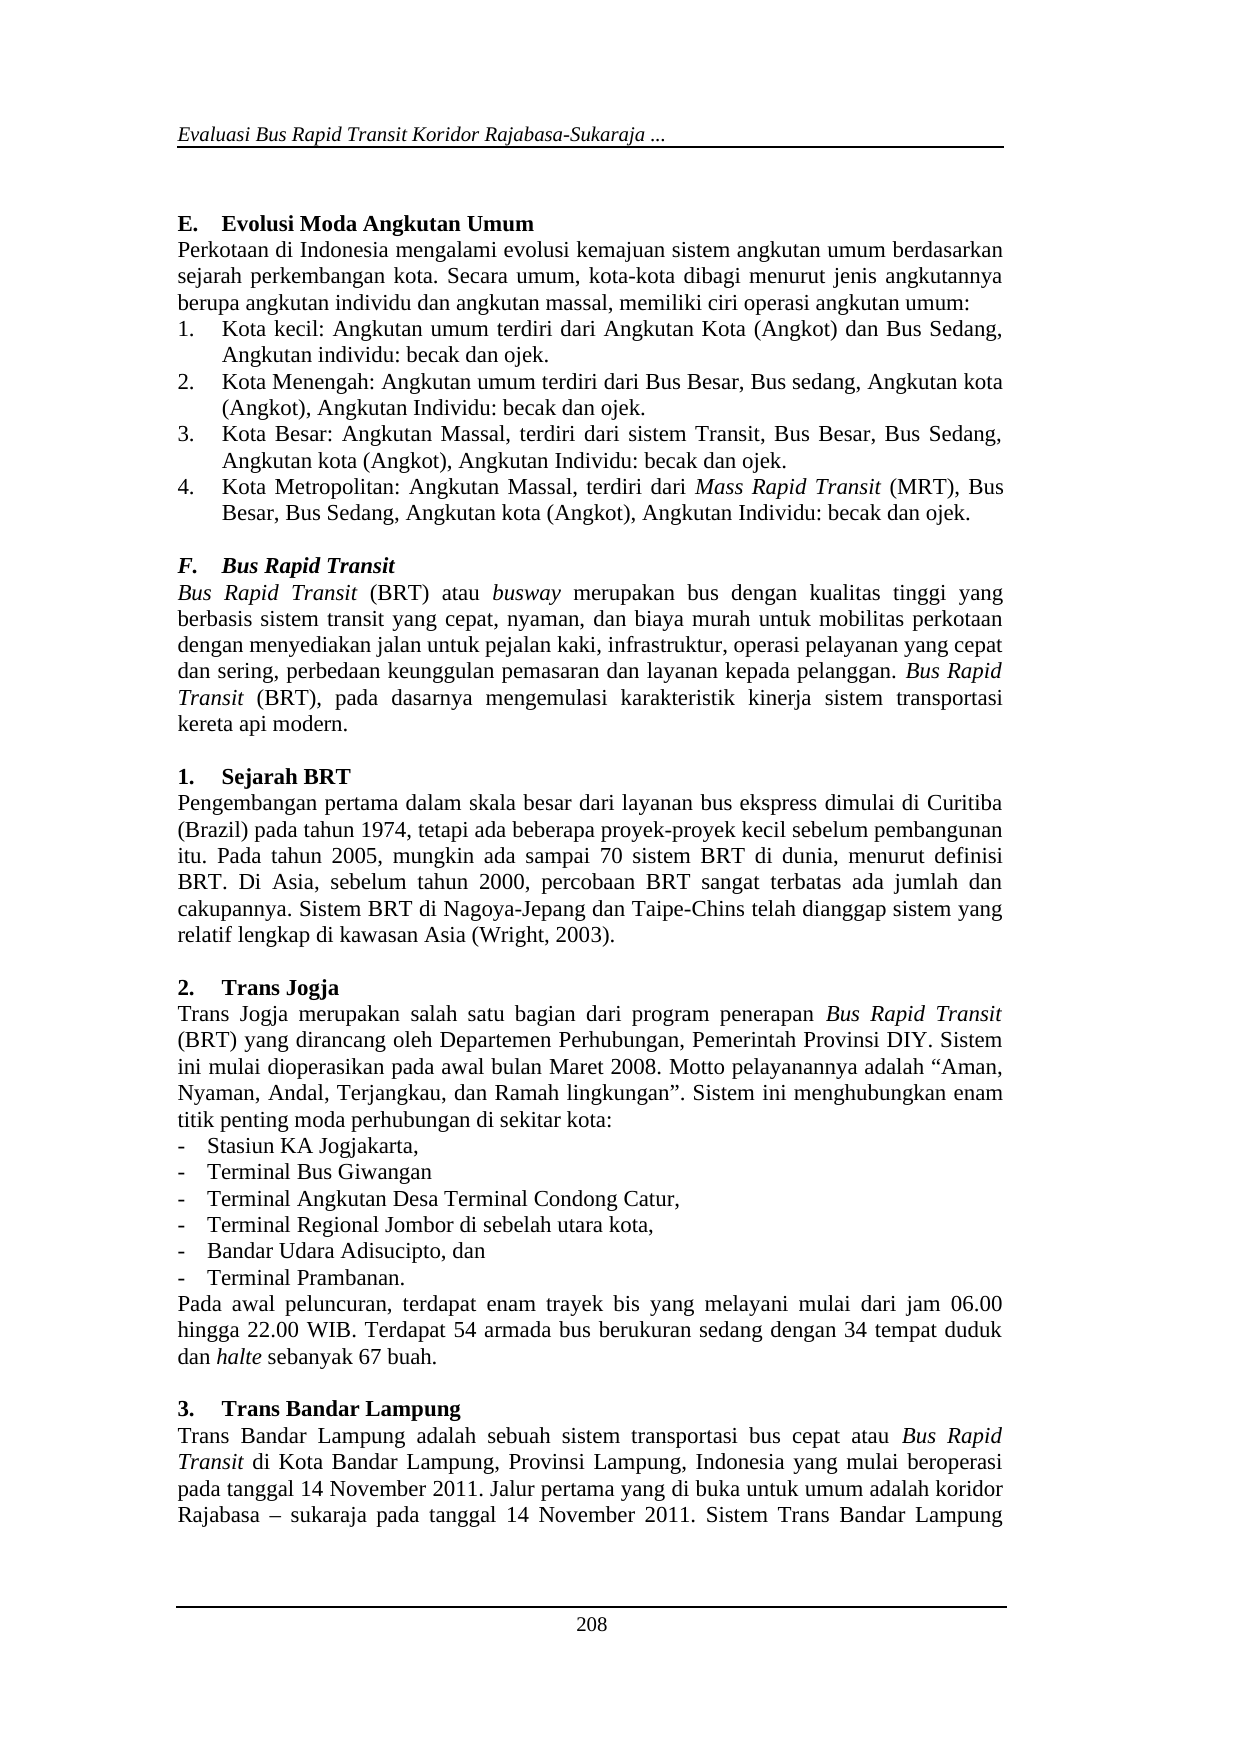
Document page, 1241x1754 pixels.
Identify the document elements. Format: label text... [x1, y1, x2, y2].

list Trans Bandar Lampung [177, 1396, 1004, 1422]
list Kota Metropolitan: Angkutan Massal, terdiri dari Mass Rapid Transit (MRT), Bus Besar, Bus Sedang, Angkutan kota (Angkot), Angkutan Individu: becak dan ojek. [177, 473, 1004, 526]
list Terminal Angkutan Desa Terminal Condong Catur, [177, 1185, 1004, 1211]
text Bus Rapid Transit (BRT) atau busway merupakan bus dengan kualitas tinggi yang berbasis sistem transit yang cepat, nyaman, dan biaya murah untuk mobilitas perkotaan dengan menyediakan jalan untuk pejalan kaki, infrastruktur, operasi pelayanan yang cepat dan sering, perbedaan keunggulan pemasaran dan layanan kepada pelanggan. Bus Rapid Transit (BRT), pada dasarnya mengemulasi karakteristik kinerja sistem transportasi kereta api modern. [177, 578, 1004, 737]
list Trans Jogja [177, 974, 1004, 1000]
list Evolusi Moda Angkutan Umum [177, 209, 1004, 236]
text Pengembangan pertama dalam skala besar dari layanan bus ekspress dimulai di Curitiba (Brazil) pada tahun 1974, tetapi ada beberapa proyek-proyek kecil sebelum pembangunan itu. Pada tahun 2005, mungkin ada sampai 70 sistem BRT di dunia, menurut definisi BRT. Di Asia, sebelum tahun 2000, percobaan BRT sangat terbatas ada jumlah dan cakupannya. Sistem BRT di Nagoya-Jepang dan Taipe-Chins telah dianggap sistem yang relatif lengkap di kawasan Asia (Wright, 2003). [177, 789, 1004, 947]
list Bus Rapid Transit [177, 552, 1004, 578]
list Stasiun KA Jogjakarta, [177, 1132, 1004, 1158]
list Kota kecil: Angkutan umum terdiri dari Angkutan Kota (Angkot) dan Bus Sedang, Angkutan individu: becak dan ojek. [177, 315, 1004, 368]
text Trans Jogja merupakan salah satu bagian dari program penerapan Bus Rapid Transit (BRT) yang dirancang oleh Departemen Perhubungan, Pemerintah Provinsi DIY. Sistem ini mulai dioperasikan pada awal bulan Maret 2008. Motto pelayanannya adalah “Aman, Nyaman, Andal, Terjangkau, dan Ramah lingkungan”. Sistem ini menghubungkan enam titik penting moda perhubungan di sekitar kota: [177, 1000, 1004, 1132]
list Kota Menengah: Angkutan umum terdiri dari Bus Besar, Bus sedang, Angkutan kota (Angkot), Angkutan Individu: becak dan ojek. [177, 368, 1004, 420]
list Terminal Prambanan. [177, 1264, 1004, 1290]
list Sejarah BRT [177, 763, 1004, 789]
list Terminal Regional Jombor di sebelah utara kota, [177, 1211, 1004, 1237]
list Terminal Bus Giwangan [177, 1158, 1004, 1185]
text Trans Bandar Lampung adalah sebuah sistem transportasi bus cepat atau Bus Rapid Transit di Kota Bandar Lampung, Provinsi Lampung, Indonesia yang mulai beroperasi pada tanggal 14 November 2011. Jalur pertama yang di buka untuk umum adalah koridor Rajabasa – sukaraja pada tanggal 14 November 2011. Sistem Trans Bandar Lampung [177, 1422, 1004, 1527]
list Kota Besar: Angkutan Massal, terdiri dari sistem Transit, Bus Besar, Bus Sedang, Angkutan kota (Angkot), Angkutan Individu: becak dan ojek. [177, 420, 1004, 473]
text Perkotaan di Indonesia mengalami evolusi kemajuan sistem angkutan umum berdasarkan sejarah perkembangan kota. Secara umum, kota-kota dibagi menurut jenis angkutannya berupa angkutan individu dan angkutan massal, memiliki ciri operasi angkutan umum: [177, 236, 1004, 315]
text Pada awal peluncuran, terdapat enam trayek bis yang melayani mulai dari jam 06.00 hingga 22.00 WIB. Terdapat 54 armada bus berukuran sedang dengan 34 tempat duduk dan halte sebanyak 67 buah. [177, 1290, 1004, 1369]
list Bandar Udara Adisucipto, dan [177, 1237, 1004, 1264]
